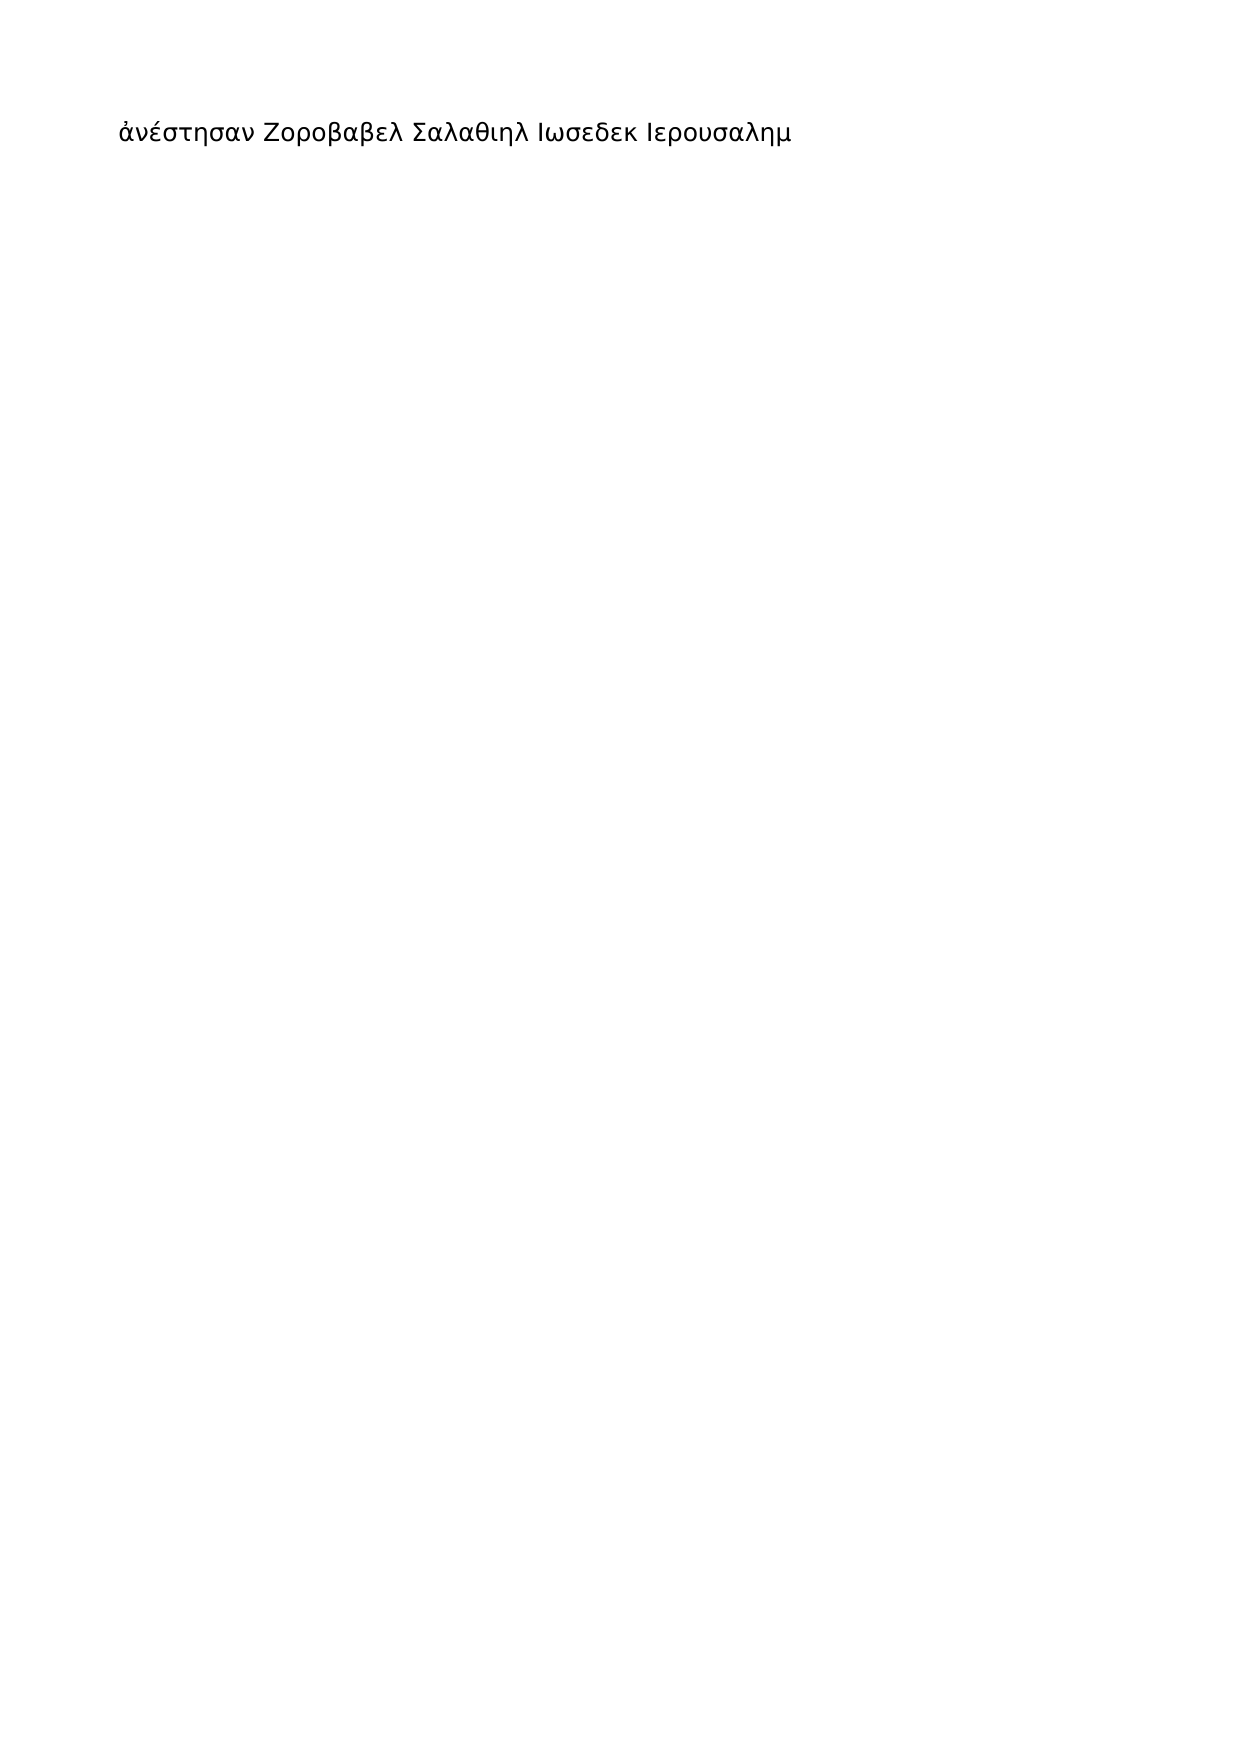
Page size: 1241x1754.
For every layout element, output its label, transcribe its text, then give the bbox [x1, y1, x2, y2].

text ἀνέστησαν Ζοροβαβελ Σαλαθιηλ Ιωσεδεκ Ιερουσαλημ [118, 118, 1122, 147]
